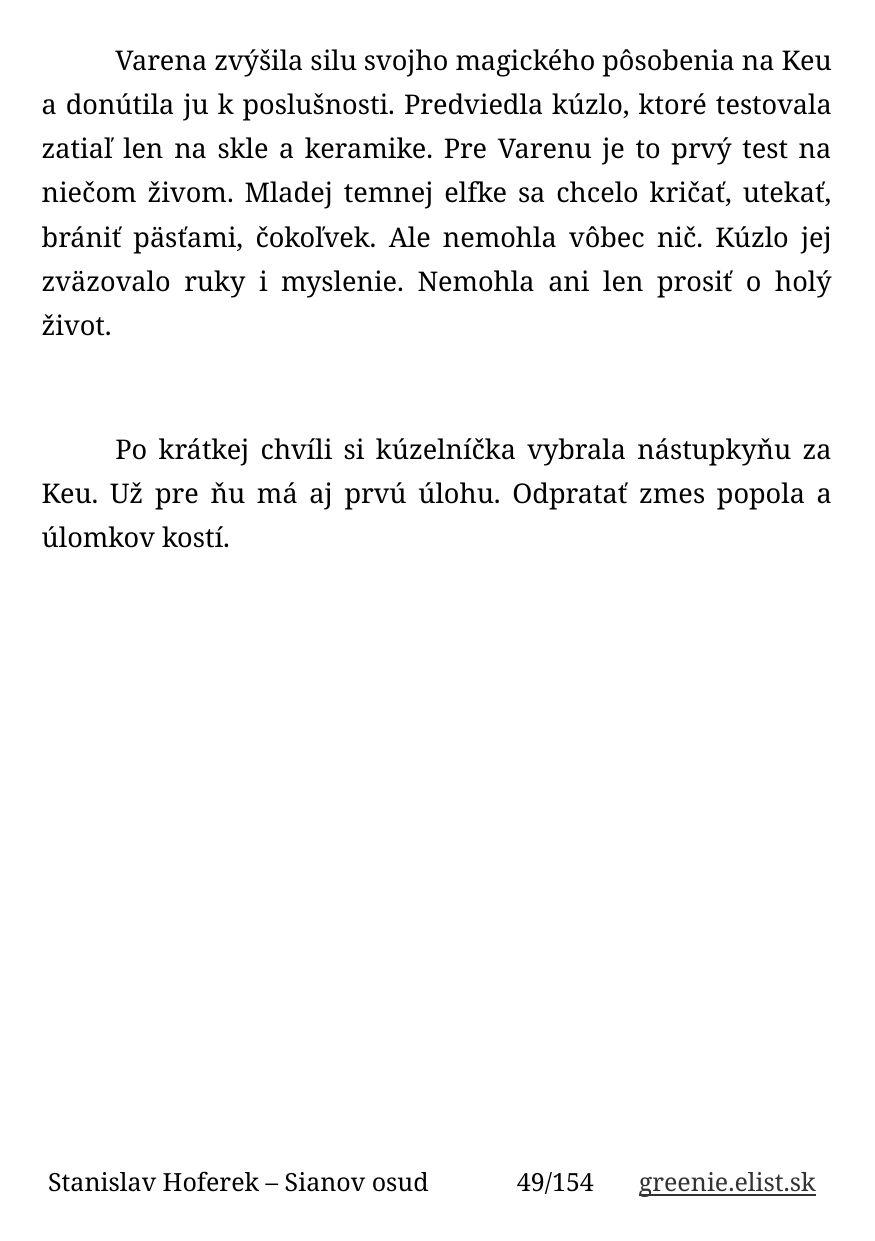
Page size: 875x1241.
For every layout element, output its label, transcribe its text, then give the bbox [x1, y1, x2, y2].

text Po krátkej chvíli si kúzelníčka vybrala nástupkyňu za Keu. Už pre ňu má aj prvú úlohu. Odpratať zmes popola a úlomkov kostí. [41, 430, 833, 555]
text Varena zvýšila silu svojho magického pôsobenia na Keu a donútila ju k poslušnosti. Predviedla kúzlo, ktoré testovala zatiaľ len na skle a keramike. Pre Varenu je to prvý test na niečom živom. Mladej temnej elfke sa chcelo kričať, utekať, brániť päsťami, čokoľvek. Ale nemohla vôbec nič. Kúzlo jej zväzovalo ruky i myslenie. Nemohla ani len prosiť o holý život. [41, 41, 833, 343]
